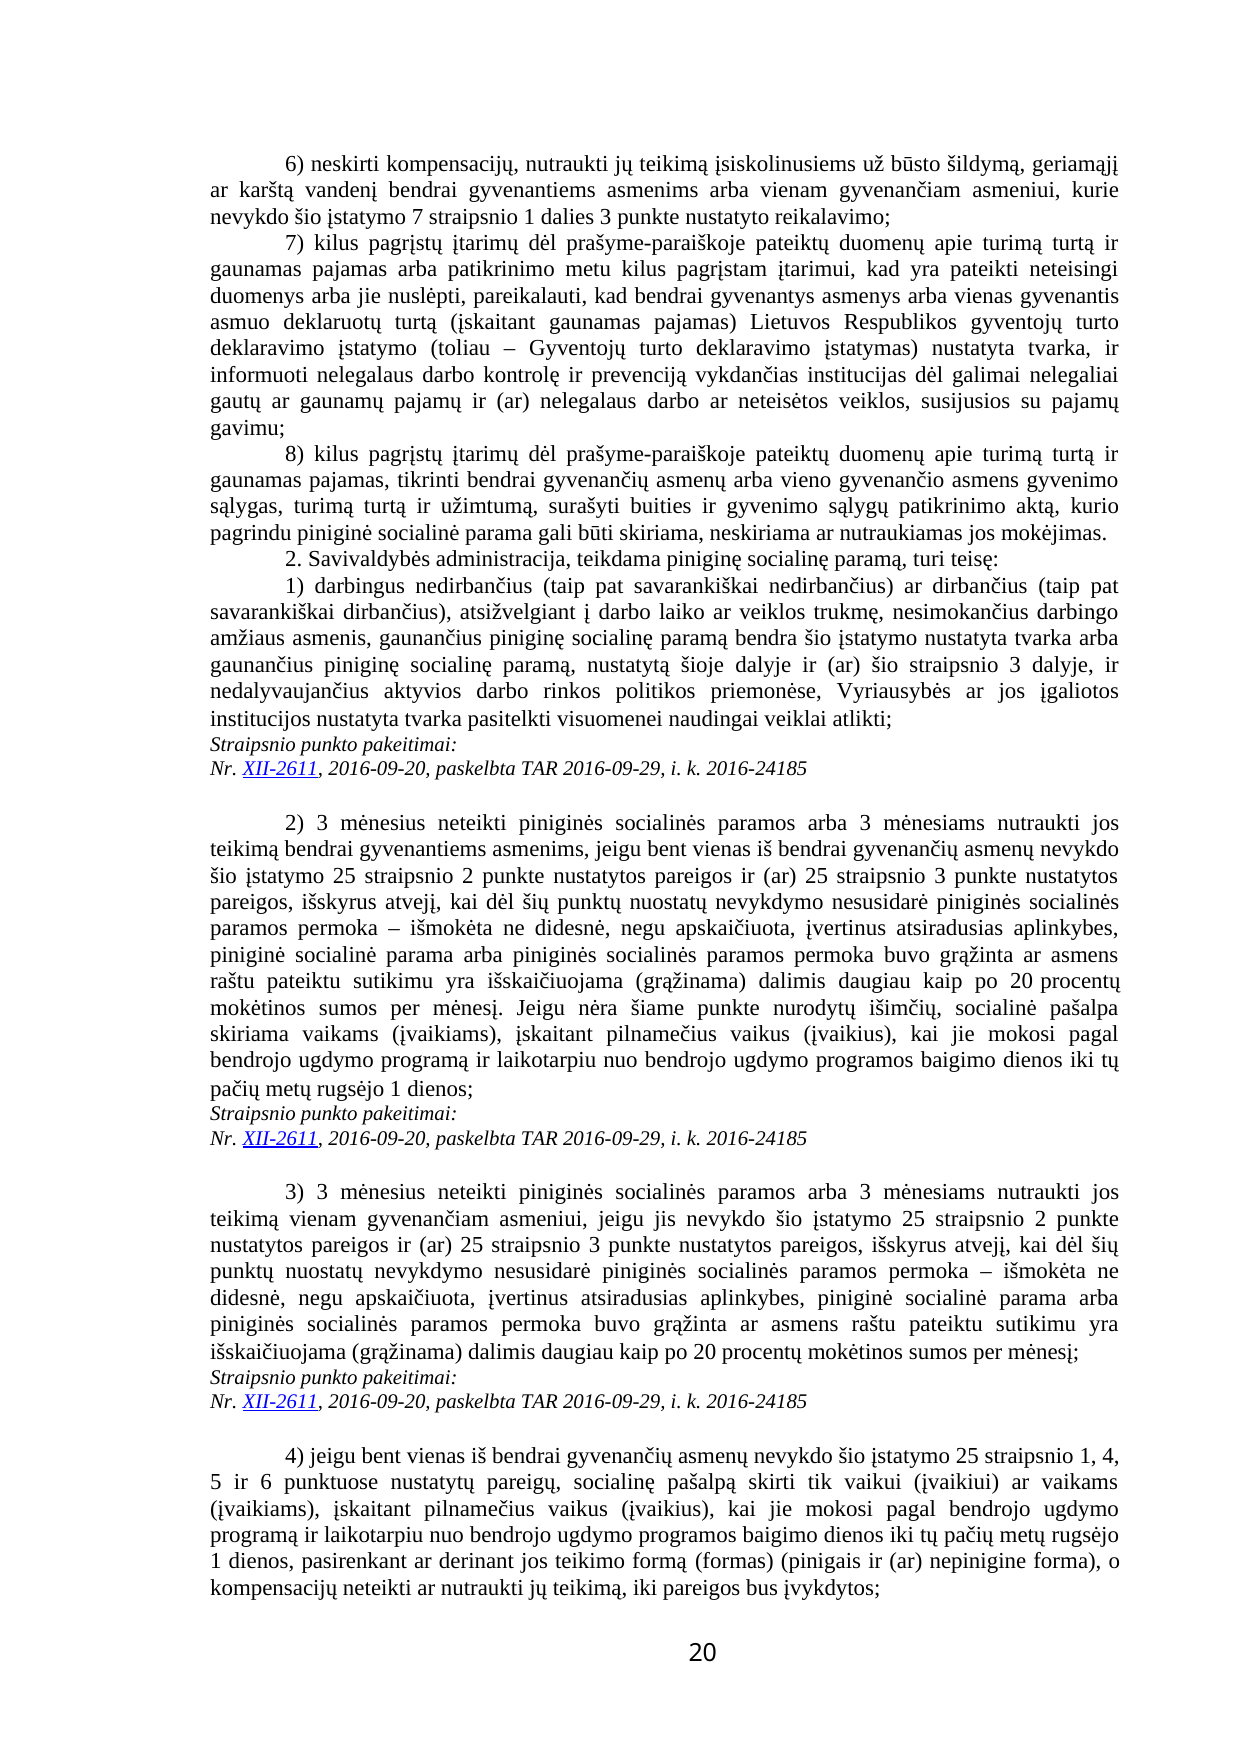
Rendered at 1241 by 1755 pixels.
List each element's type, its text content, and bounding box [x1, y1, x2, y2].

text 1) darbingus nedirbančius (taip pat savarankiškai nedirbančius) ar dirbančius (taip pat savarankiškai dirbančius), atsižvelgiant į darbo laiko ar veiklos trukmę, nesimokančius darbingo amžiaus asmenis, gaunančius piniginę socialinę paramą bendra šio įstatymo nustatyta tvarka arba gaunančius piniginę socialinę paramą, nustatytą šioje dalyje ir (ar) šio straipsnio 3 dalyje, ir nedalyvaujančius aktyvios darbo rinkos politikos priemonėse, Vyriausybės ar jos įgaliotos institucijos nustatyta tvarka pasitelkti visuomenei naudingai veiklai atlikti; [210, 572, 1120, 732]
text 2. Savivaldybės administracija, teikdama piniginę socialinę paramą, turi teisę: [210, 545, 1120, 572]
text 2) 3 mėnesius neteikti piniginės socialinės paramos arba 3 mėnesiams nutraukti jos teikimą bendrai gyvenantiems asmenims, jeigu bent vienas iš bendrai gyvenančių asmenų nevykdo šio įstatymo 25 straipsnio 2 punkte nustatytos pareigos ir (ar) 25 straipsnio 3 punkte nustatytos pareigos, išskyrus atvejį, kai dėl šių punktų nuostatų nevykdymo nesusidarė piniginės socialinės paramos permoka – išmokėta ne didesnė, negu apskaičiuota, įvertinus atsiradusias aplinkybes, piniginė socialinė parama arba piniginės socialinės paramos permoka buvo grąžinta ar asmens raštu pateiktu sutikimu yra išskaičiuojama (grąžinama) dalimis daugiau kaip po 20 procentų mokėtinos sumos per mėnesį. Jeigu nėra šiame punkte nurodytų išimčių, socialinė pašalpa skiriama vaikams (įvaikiams), įskaitant pilnamečius vaikus (įvaikius), kai jie mokosi pagal bendrojo ugdymo programą ir laikotarpiu nuo bendrojo ugdymo programos baigimo dienos iki tų pačių metų rugsėjo 1 dienos; [210, 809, 1120, 1101]
text Straipsnio punkto pakeitimai: [210, 732, 1120, 756]
text Nr. XII-2611, 2016-09-20, paskelbta TAR 2016-09-29, i. k. 2016-24185 [210, 1125, 1120, 1149]
text Nr. XII-2611, 2016-09-20, paskelbta TAR 2016-09-29, i. k. 2016-24185 [210, 756, 1120, 780]
text Straipsnio punkto pakeitimai: [210, 1365, 1120, 1389]
text 6) neskirti kompensacijų, nutraukti jų teikimą įsiskolinusiems už būsto šildymą, geriamąjį ar karštą vandenį bendrai gyvenantiems asmenims arba vienam gyvenančiam asmeniui, kurie nevykdo šio įstatymo 7 straipsnio 1 dalies 3 punkte nustatyto reikalavimo; [210, 150, 1120, 229]
text 4) jeigu bent vienas iš bendrai gyvenančių asmenų nevykdo šio įstatymo 25 straipsnio 1, 4, 5 ir 6 punktuose nustatytų pareigų, socialinę pašalpą skirti tik vaikui (įvaikiui) ar vaikams (įvaikiams), įskaitant pilnamečius vaikus (įvaikius), kai jie mokosi pagal bendrojo ugdymo programą ir laikotarpiu nuo bendrojo ugdymo programos baigimo dienos iki tų pačių metų rugsėjo 1 dienos, pasirenkant ar derinant jos teikimo formą (formas) (pinigais ir (ar) nepinigine forma), o kompensacijų neteikti ar nutraukti jų teikimą, iki pareigos bus įvykdytos; [210, 1442, 1120, 1600]
text Nr. XII-2611, 2016-09-20, paskelbta TAR 2016-09-29, i. k. 2016-24185 [210, 1389, 1120, 1413]
text 3) 3 mėnesius neteikti piniginės socialinės paramos arba 3 mėnesiams nutraukti jos teikimą vienam gyvenančiam asmeniui, jeigu jis nevykdo šio įstatymo 25 straipsnio 2 punkte nustatytos pareigos ir (ar) 25 straipsnio 3 punkte nustatytos pareigos, išskyrus atvejį, kai dėl šių punktų nuostatų nevykdymo nesusidarė piniginės socialinės paramos permoka – išmokėta ne didesnė, negu apskaičiuota, įvertinus atsiradusias aplinkybes, piniginė socialinė parama arba piniginės socialinės paramos permoka buvo grąžinta ar asmens raštu pateiktu sutikimu yra išskaičiuojama (grąžinama) dalimis daugiau kaip po 20 procentų mokėtinos sumos per mėnesį; [210, 1178, 1120, 1365]
text 8) kilus pagrįstų įtarimų dėl prašyme-paraiškoje pateiktų duomenų apie turimą turtą ir gaunamas pajamas, tikrinti bendrai gyvenančių asmenų arba vieno gyvenančio asmens gyvenimo sąlygas, turimą turtą ir užimtumą, surašyti buities ir gyvenimo sąlygų patikrinimo aktą, kurio pagrindu piniginė socialinė parama gali būti skiriama, neskiriama ar nutraukiamas jos mokėjimas. [210, 440, 1120, 545]
text 7) kilus pagrįstų įtarimų dėl prašyme-paraiškoje pateiktų duomenų apie turimą turtą ir gaunamas pajamas arba patikrinimo metu kilus pagrįstam įtarimui, kad yra pateikti neteisingi duomenys arba jie nuslėpti, pareikalauti, kad bendrai gyvenantys asmenys arba vienas gyvenantis asmuo deklaruotų turtą (įskaitant gaunamas pajamas) Lietuvos Respublikos gyventojų turto deklaravimo įstatymo (toliau – Gyventojų turto deklaravimo įstatymas) nustatyta tvarka, ir informuoti nelegalaus darbo kontrolę ir prevenciją vykdančias institucijas dėl galimai nelegaliai gautų ar gaunamų pajamų ir (ar) nelegalaus darbo ar neteisėtos veiklos, susijusios su pajamų gavimu; [210, 229, 1120, 440]
text Straipsnio punkto pakeitimai: [210, 1101, 1120, 1125]
